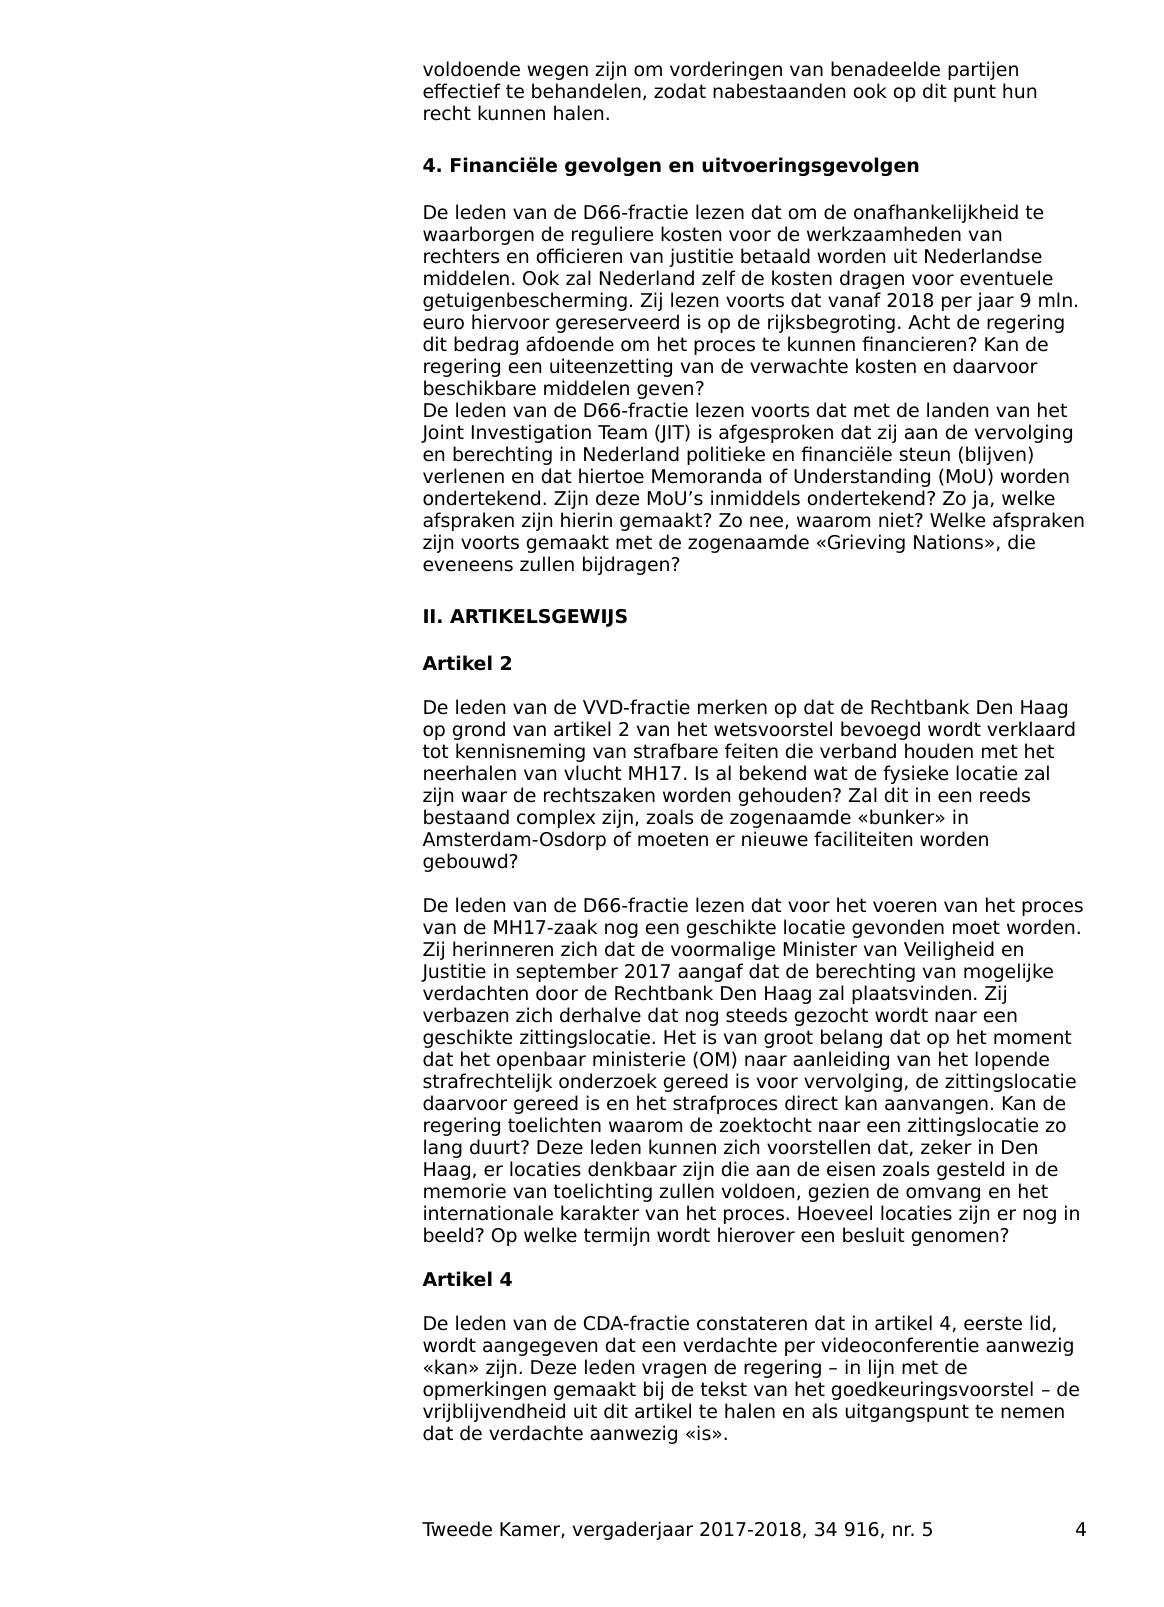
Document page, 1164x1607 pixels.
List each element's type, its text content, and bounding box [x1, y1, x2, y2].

text De leden van de D66-fractie lezen dat om de onafhankelijkheid te waarborgen de reguliere kosten voor de werkzaamheden van rechters en officieren van justitie betaald worden uit Nederlandse middelen. Ook zal Nederland zelf de kosten dragen voor eventuele getuigenbescherming. Zij lezen voorts dat vanaf 2018 per jaar 9 mln. euro hiervoor gereserveerd is op de rijksbegroting. Acht de regering dit bedrag afdoende om het proces te kunnen financieren? Kan de regering een uiteenzetting van de verwachte kosten en daarvoor beschikbare middelen geven? [422, 202, 1087, 400]
subtitle Artikel 2 [422, 653, 1087, 674]
text voldoende wegen zijn om vorderingen van benadeelde partijen effectief te behandelen, zodat nabestaanden ook op dit punt hun recht kunnen halen. [422, 59, 1087, 125]
text De leden van de D66-fractie lezen voorts dat met de landen van het Joint Investigation Team (JIT) is afgesproken dat zij aan de vervolging en berechting in Nederland politieke en financiële steun (blijven) verlenen en dat hiertoe Memoranda of Understanding (MoU) worden ondertekend. Zijn deze MoU’s inmiddels ondertekend? Zo ja, welke afspraken zijn hierin gemaakt? Zo nee, waarom niet? Welke afspraken zijn voorts gemaakt met de zogenaamde «Grieving Nations», die eveneens zullen bijdragen? [422, 400, 1087, 576]
subtitle Artikel 4 [422, 1269, 1087, 1291]
subtitle II. ARTIKELSGEWIJS [422, 606, 1087, 628]
text De leden van de VVD-fractie merken op dat de Rechtbank Den Haag op grond van artikel 2 van het wetsvoorstel bevoegd wordt verklaard tot kennisneming van strafbare feiten die verband houden met het neerhalen van vlucht MH17. Is al bekend wat de fysieke locatie zal zijn waar de rechtszaken worden gehouden? Zal dit in een reeds bestaand complex zijn, zoals de zogenaamde «bunker» in Amsterdam-Osdorp of moeten er nieuwe faciliteiten worden gebouwd? [422, 697, 1087, 873]
text De leden van de D66-fractie lezen dat voor het voeren van het proces van de MH17-zaak nog een geschikte locatie gevonden moet worden. Zij herinneren zich dat de voormalige Minister van Veiligheid en Justitie in september 2017 aangaf dat de berechting van mogelijke verdachten door de Rechtbank Den Haag zal plaatsvinden. Zij verbazen zich derhalve dat nog steeds gezocht wordt naar een geschikte zittingslocatie. Het is van groot belang dat op het moment dat het openbaar ministerie (OM) naar aanleiding van het lopende strafrechtelijk onderzoek gereed is voor vervolging, de zittingslocatie daarvoor gereed is en het strafproces direct kan aanvangen. Kan de regering toelichten waarom de zoektocht naar een zittingslocatie zo lang duurt? Deze leden kunnen zich voorstellen dat, zeker in Den Haag, er locaties denkbaar zijn die aan de eisen zoals gesteld in de memorie van toelichting zullen voldoen, gezien de omvang en het internationale karakter van het proces. Hoeveel locaties zijn er nog in beeld? Op welke termijn wordt hierover een besluit genomen? [422, 895, 1087, 1246]
subtitle 4. Financiële gevolgen en uitvoeringsgevolgen [422, 155, 1087, 177]
text De leden van de CDA-fractie constateren dat in artikel 4, eerste lid, wordt aangegeven dat een verdachte per videoconferentie aanwezig «kan» zijn. Deze leden vragen de regering – in lijn met de opmerkingen gemaakt bij de tekst van het goedkeuringsvoorstel – de vrijblijvendheid uit dit artikel te halen en als uitgangspunt te nemen dat de verdachte aanwezig «is». [422, 1313, 1087, 1445]
